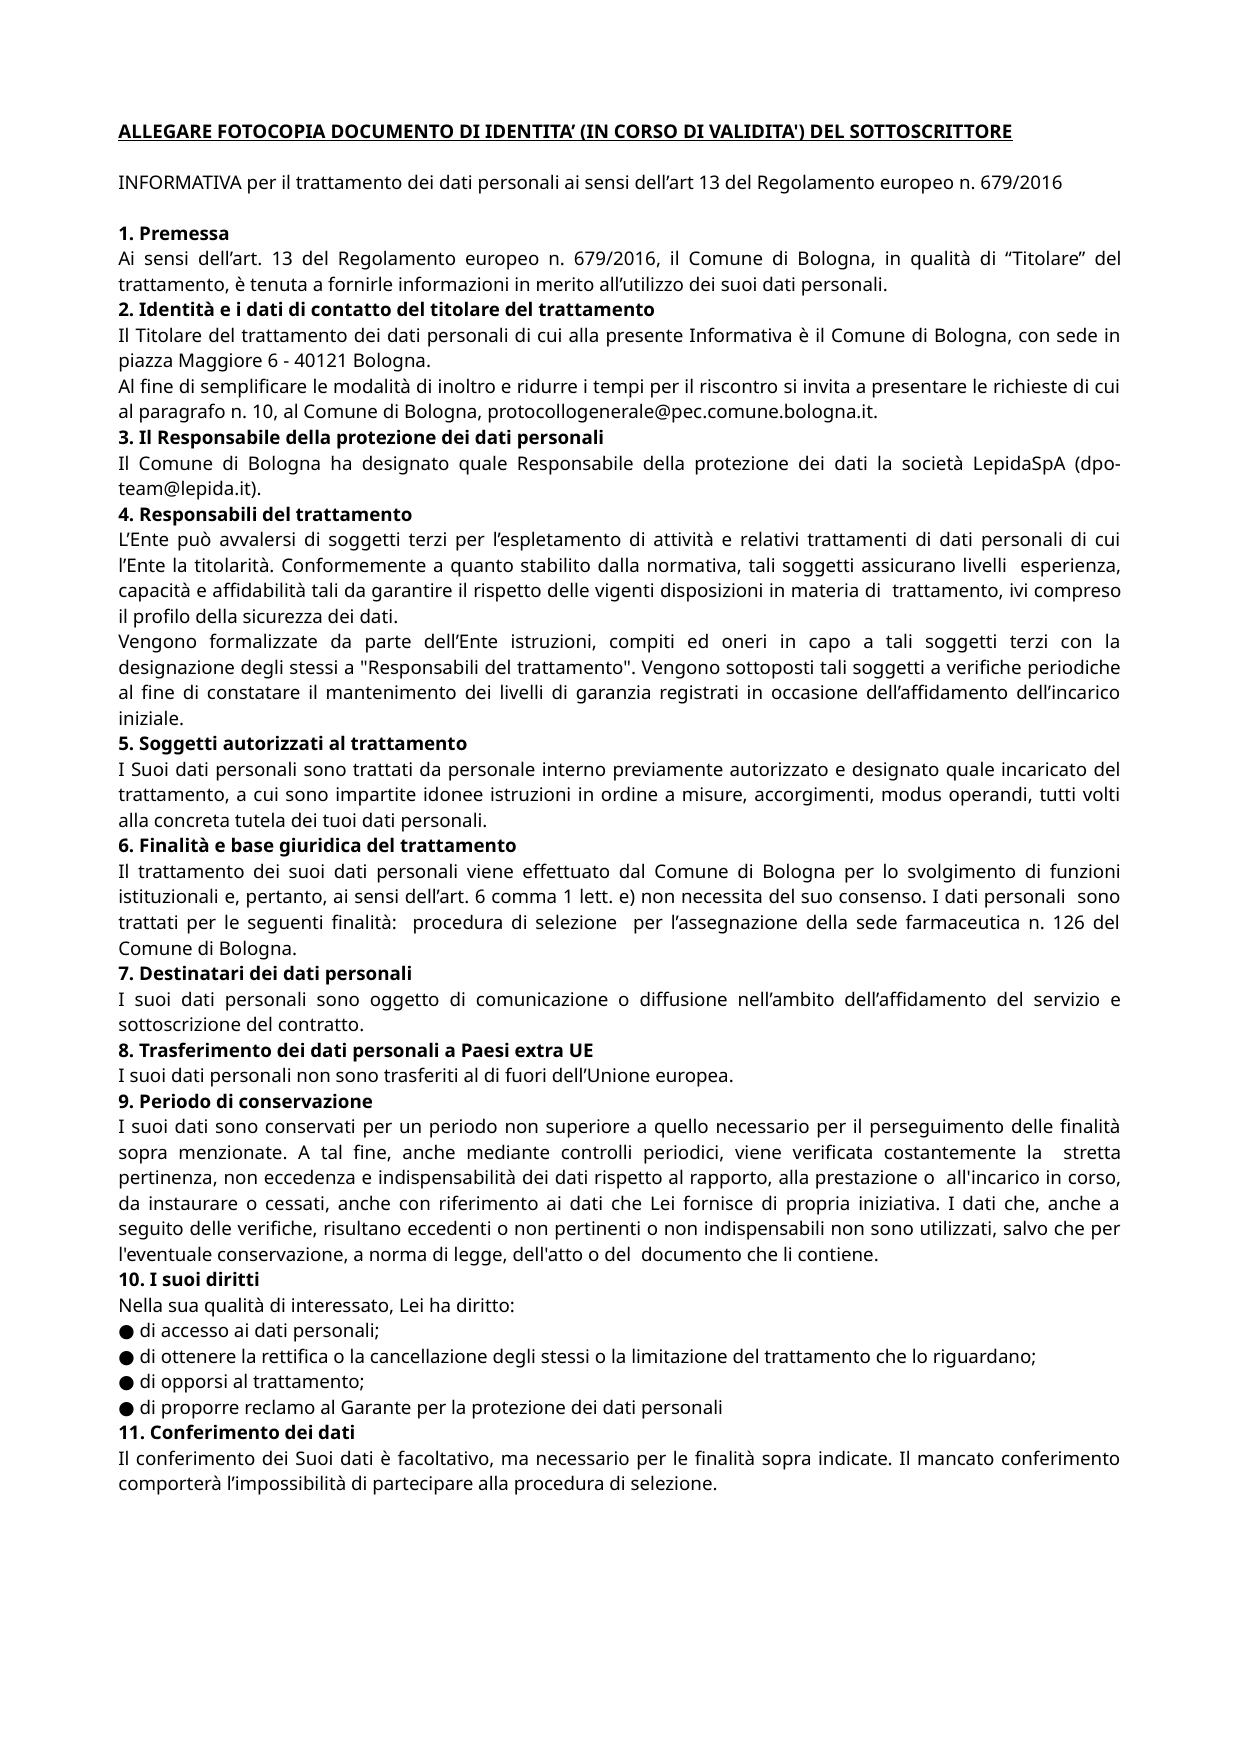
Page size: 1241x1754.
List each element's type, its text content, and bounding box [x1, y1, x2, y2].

text ● di accesso ai dati personali; [118, 1318, 1122, 1343]
text 9. Periodo di conservazione [118, 1088, 1122, 1113]
text ALLEGARE FOTOCOPIA DOCUMENTO DI IDENTITA’ (IN CORSO DI VALIDITA') DEL SOTTOSCRITTORE [118, 118, 1122, 144]
text Ai sensi dell’art. 13 del Regolamento europeo n. 679/2016, il Comune di Bologna, in qualità di “Titolare” del trattamento, è tenuta a fornirle informazioni in merito all’utilizzo dei suoi dati personali. [118, 246, 1122, 297]
text I suoi dati personali non sono trasferiti al di fuori dell’Unione europea. [118, 1062, 1122, 1088]
text I Suoi dati personali sono trattati da personale interno previamente autorizzato e designato quale incaricato del trattamento, a cui sono impartite idonee istruzioni in ordine a misure, accorgimenti, modus operandi, tutti volti alla concreta tutela dei tuoi dati personali. [118, 756, 1122, 833]
text 7. Destinatari dei dati personali [118, 960, 1122, 986]
text I suoi dati sono conservati per un periodo non superiore a quello necessario per il perseguimento delle finalità sopra menzionate. A tal fine, anche mediante controlli periodici, viene verificata costantemente la stretta pertinenza, non eccedenza e indispensabilità dei dati rispetto al rapporto, alla prestazione o all'incarico in corso, da instaurare o cessati, anche con riferimento ai dati che Lei fornisce di propria iniziativa. I dati che, anche a seguito delle verifiche, risultano eccedenti o non pertinenti o non indispensabili non sono utilizzati, salvo che per l'eventuale conservazione, a norma di legge, dell'atto o del documento che li contiene. [118, 1113, 1122, 1267]
text 11. Conferimento dei dati [118, 1420, 1122, 1445]
text 1. Premessa [118, 220, 1122, 246]
text INFORMATIVA per il trattamento dei dati personali ai sensi dell’art 13 del Regolamento europeo n. 679/2016 [118, 169, 1122, 195]
text 3. Il Responsabile della protezione dei dati personali [118, 424, 1122, 450]
text Nella sua qualità di interessato, Lei ha diritto: [118, 1292, 1122, 1318]
text I suoi dati personali sono oggetto di comunicazione o diffusione nell’ambito dell’affidamento del servizio e sottoscrizione del contratto. [118, 986, 1122, 1037]
text 4. Responsabili del trattamento [118, 501, 1122, 526]
text Il trattamento dei suoi dati personali viene effettuato dal Comune di Bologna per lo svolgimento di funzioni istituzionali e, pertanto, ai sensi dell’art. 6 comma 1 lett. e) non necessita del suo consenso. I dati personali sono trattati per le seguenti finalità: procedura di selezione per l’assegnazione della sede farmaceutica n. 126 del Comune di Bologna. [118, 858, 1122, 960]
text 5. Soggetti autorizzati al trattamento [118, 731, 1122, 756]
text Al fine di semplificare le modalità di inoltro e ridurre i tempi per il riscontro si invita a presentare le richieste di cui al paragrafo n. 10, al Comune di Bologna, protocollogenerale@pec.comune.bologna.it. [118, 373, 1122, 424]
text Il Comune di Bologna ha designato quale Responsabile della protezione dei dati la società LepidaSpA (dpo-team@lepida.it). [118, 450, 1122, 501]
text 8. Trasferimento dei dati personali a Paesi extra UE [118, 1037, 1122, 1062]
text ● di opporsi al trattamento; [118, 1369, 1122, 1394]
text ● di proporre reclamo al Garante per la protezione dei dati personali [118, 1394, 1122, 1420]
text Il Titolare del trattamento dei dati personali di cui alla presente Informativa è il Comune di Bologna, con sede in piazza Maggiore 6 - 40121 Bologna. [118, 322, 1122, 373]
text 10. I suoi diritti [118, 1267, 1122, 1292]
text Vengono formalizzate da parte dell’Ente istruzioni, compiti ed oneri in capo a tali soggetti terzi con la designazione degli stessi a "Responsabili del trattamento". Vengono sottoposti tali soggetti a verifiche periodiche al fine di constatare il mantenimento dei livelli di garanzia registrati in occasione dell’affidamento dell’incarico iniziale. [118, 628, 1122, 731]
text L’Ente può avvalersi di soggetti terzi per l’espletamento di attività e relativi trattamenti di dati personali di cui l’Ente la titolarità. Conformemente a quanto stabilito dalla normativa, tali soggetti assicurano livelli esperienza, capacità e affidabilità tali da garantire il rispetto delle vigenti disposizioni in materia di trattamento, ivi compreso il profilo della sicurezza dei dati. [118, 526, 1122, 628]
text 2. Identità e i dati di contatto del titolare del trattamento [118, 297, 1122, 322]
text Il conferimento dei Suoi dati è facoltativo, ma necessario per le finalità sopra indicate. Il mancato conferimento comporterà l’impossibilità di partecipare alla procedura di selezione. [118, 1445, 1122, 1496]
text ● di ottenere la rettifica o la cancellazione degli stessi o la limitazione del trattamento che lo riguardano; [118, 1343, 1122, 1369]
text 6. Finalità e base giuridica del trattamento [118, 833, 1122, 858]
